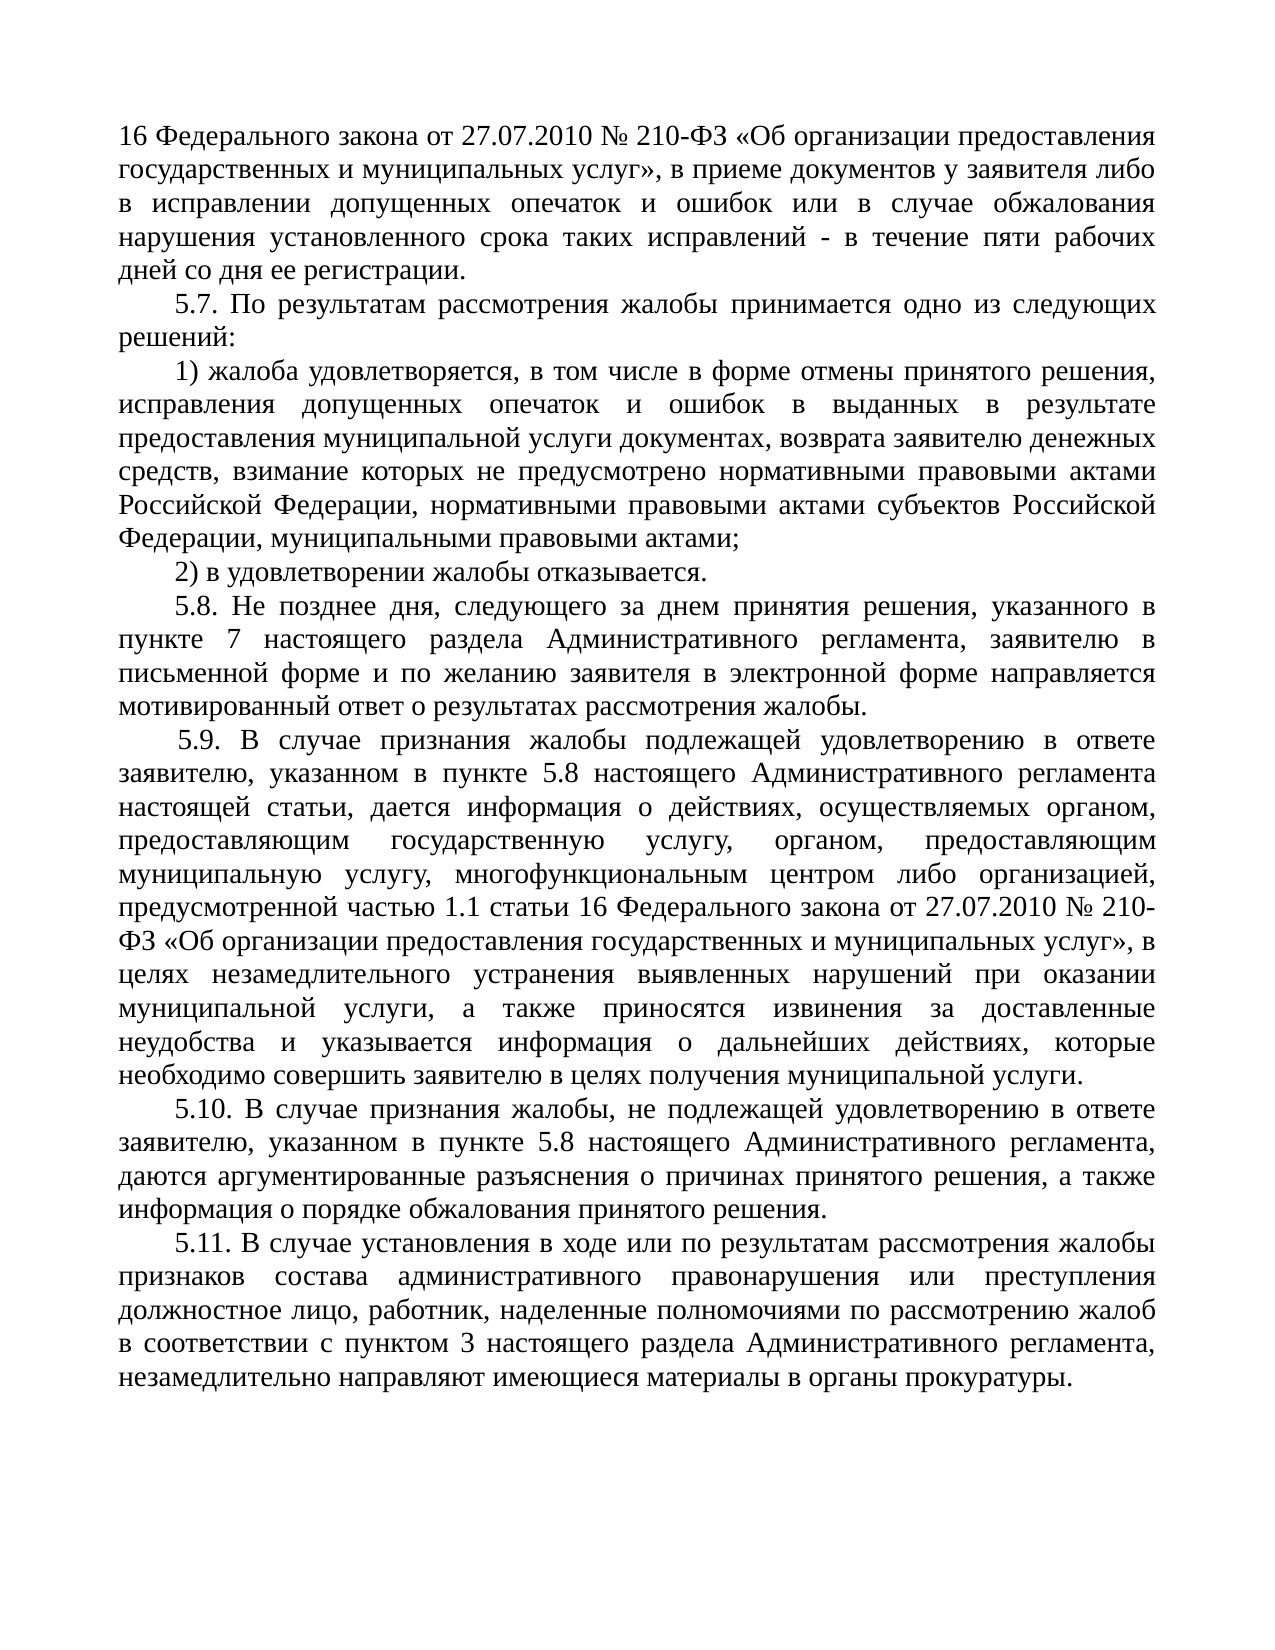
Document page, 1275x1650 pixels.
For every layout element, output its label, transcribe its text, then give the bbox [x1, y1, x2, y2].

text 5.8. Не позднее дня, следующего за днем принятия решения, указанного в пункте 7 настоящего раздела Административного регламента, заявителю в письменной форме и по желанию заявителя в электронной форме направляется мотивированный ответ о результатах рассмотрения жалобы. [118, 588, 1157, 722]
text 5.9. В случае признания жалобы подлежащей удовлетворению в ответе заявителю, указанном в пункте 5.8 настоящего Административного регламента настоящей статьи, дается информация о действиях, осуществляемых органом, предоставляющим государственную услугу, органом, предоставляющим муниципальную услугу, многофункциональным центром либо организацией, предусмотренной частью 1.1 статьи 16 Федерального закона от 27.07.2010 № 210-ФЗ «Об организации предоставления государственных и муниципальных услуг», в целях незамедлительного устранения выявленных нарушений при оказании муниципальной услуги, а также приносятся извинения за доставленные неудобства и указывается информация о дальнейших действиях, которые необходимо совершить заявителю в целях получения муниципальной услуги. [118, 722, 1157, 1091]
text 1) жалоба удовлетворяется, в том числе в форме отмены принятого решения, исправления допущенных опечаток и ошибок в выданных в результате предоставления муниципальной услуги документах, возврата заявителю денежных средств, взимание которых не предусмотрено нормативными правовыми актами Российской Федерации, нормативными правовыми актами субъектов Российской Федерации, муниципальными правовыми актами; [118, 353, 1157, 554]
text 5.7. По результатам рассмотрения жалобы принимается одно из следующих решений: [118, 286, 1157, 353]
text 5.10. В случае признания жалобы, не подлежащей удовлетворению в ответе заявителю, указанном в пункте 5.8 настоящего Административного регламента, даются аргументированные разъяснения о причинах принятого решения, а также информация о порядке обжалования принятого решения. [118, 1091, 1157, 1225]
text 16 Федерального закона от 27.07.2010 № 210-ФЗ «Об организации предоставления государственных и муниципальных услуг», в приеме документов у заявителя либо в исправлении допущенных опечаток и ошибок или в случае обжалования нарушения установленного срока таких исправлений - в течение пяти рабочих дней со дня ее регистрации. [118, 118, 1157, 286]
text 2) в удовлетворении жалобы отказывается. [118, 554, 1157, 588]
text 5.11. В случае установления в ходе или по результатам рассмотрения жалобы признаков состава административного правонарушения или преступления должностное лицо, работник, наделенные полномочиями по рассмотрению жалоб в соответствии с пунктом 3 настоящего раздела Административного регламента, незамедлительно направляют имеющиеся материалы в органы прокуратуры. [118, 1225, 1157, 1393]
